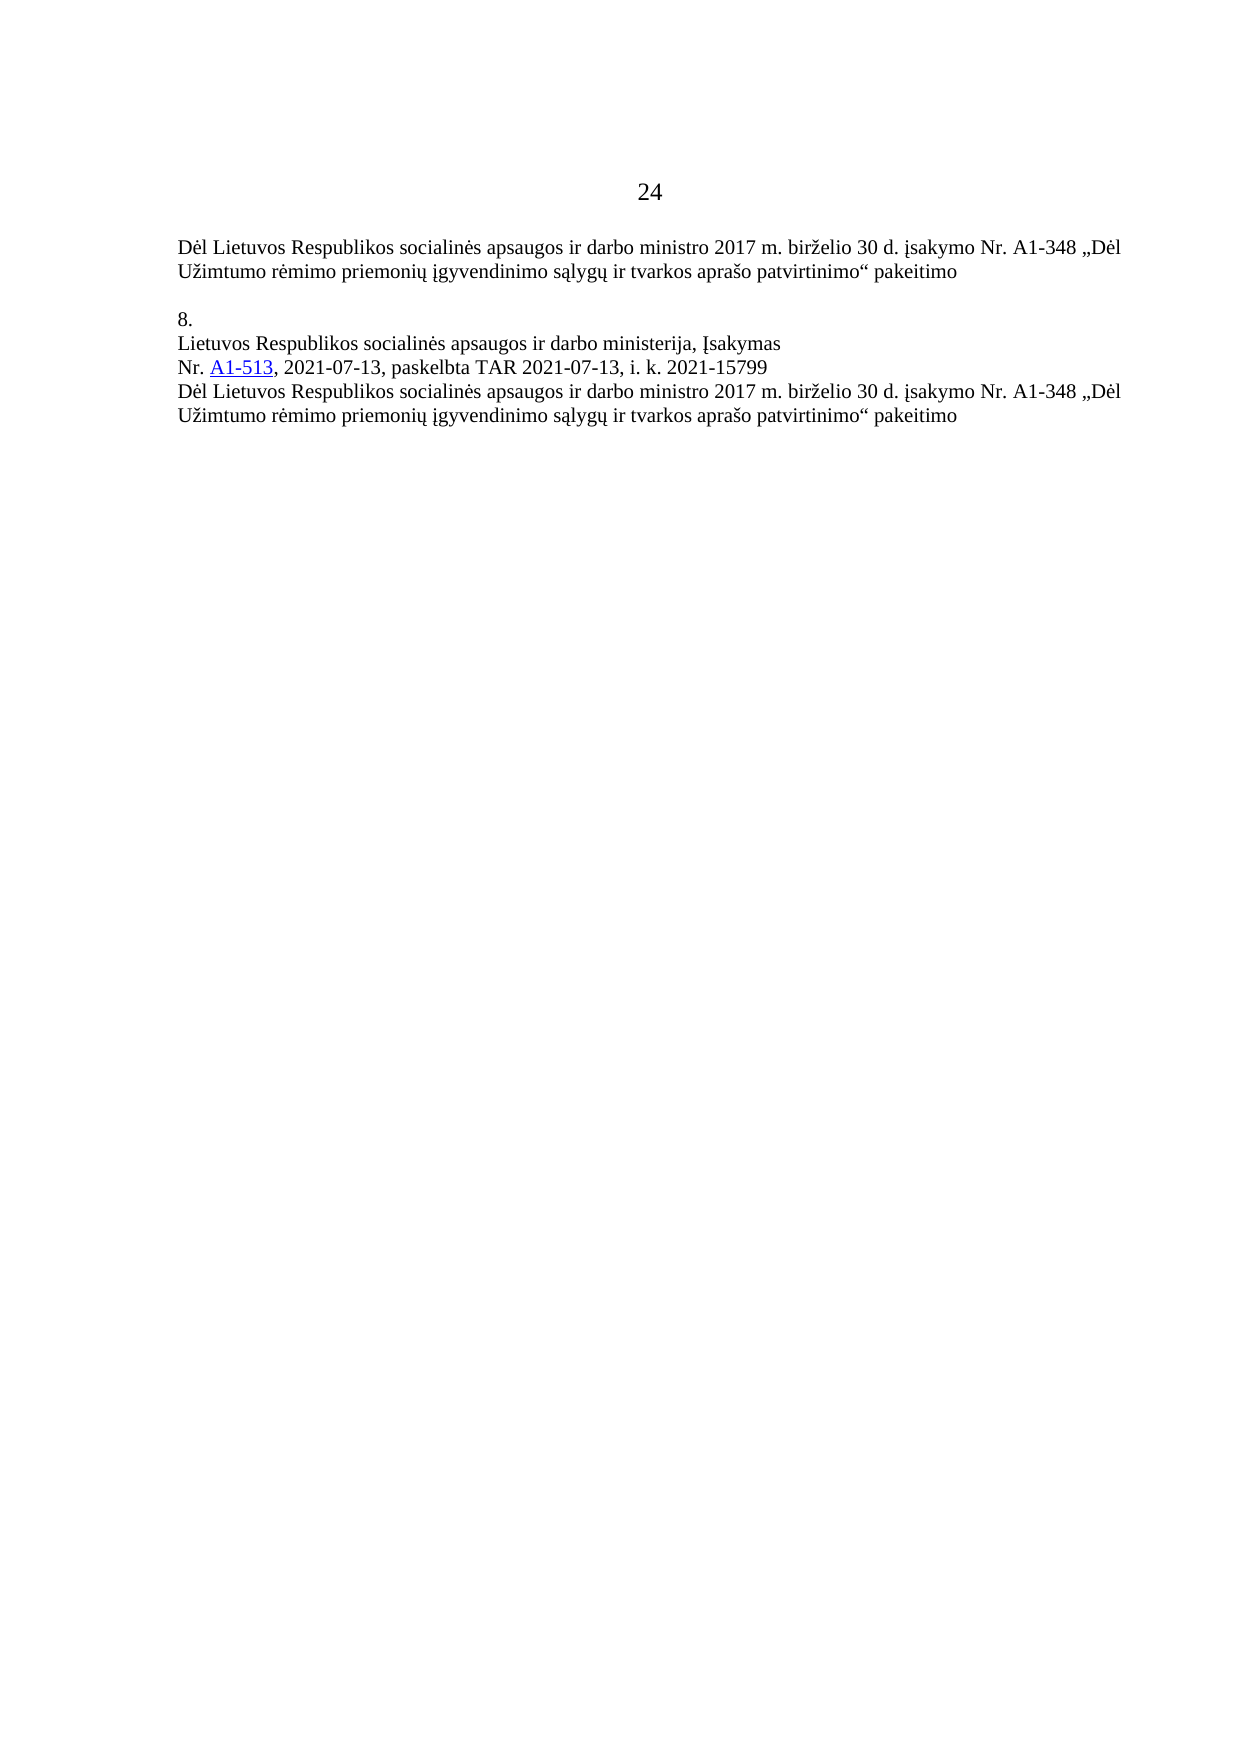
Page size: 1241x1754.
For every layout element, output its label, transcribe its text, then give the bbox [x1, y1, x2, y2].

text Dėl Lietuvos Respublikos socialinės apsaugos ir darbo ministro 2017 m. birželio 30 d. įsakymo Nr. A1-348 „Dėl Užimtumo rėmimo priemonių įgyvendinimo sąlygų ir tvarkos aprašo patvirtinimo“ pakeitimo [177, 379, 1122, 427]
text Nr. A1-513, 2021-07-13, paskelbta TAR 2021-07-13, i. k. 2021-15799 [177, 355, 1122, 379]
text Lietuvos Respublikos socialinės apsaugos ir darbo ministerija, Įsakymas [177, 331, 1122, 355]
text Dėl Lietuvos Respublikos socialinės apsaugos ir darbo ministro 2017 m. birželio 30 d. įsakymo Nr. A1-348 „Dėl Užimtumo rėmimo priemonių įgyvendinimo sąlygų ir tvarkos aprašo patvirtinimo“ pakeitimo [177, 235, 1122, 283]
text 8. [177, 307, 1122, 331]
